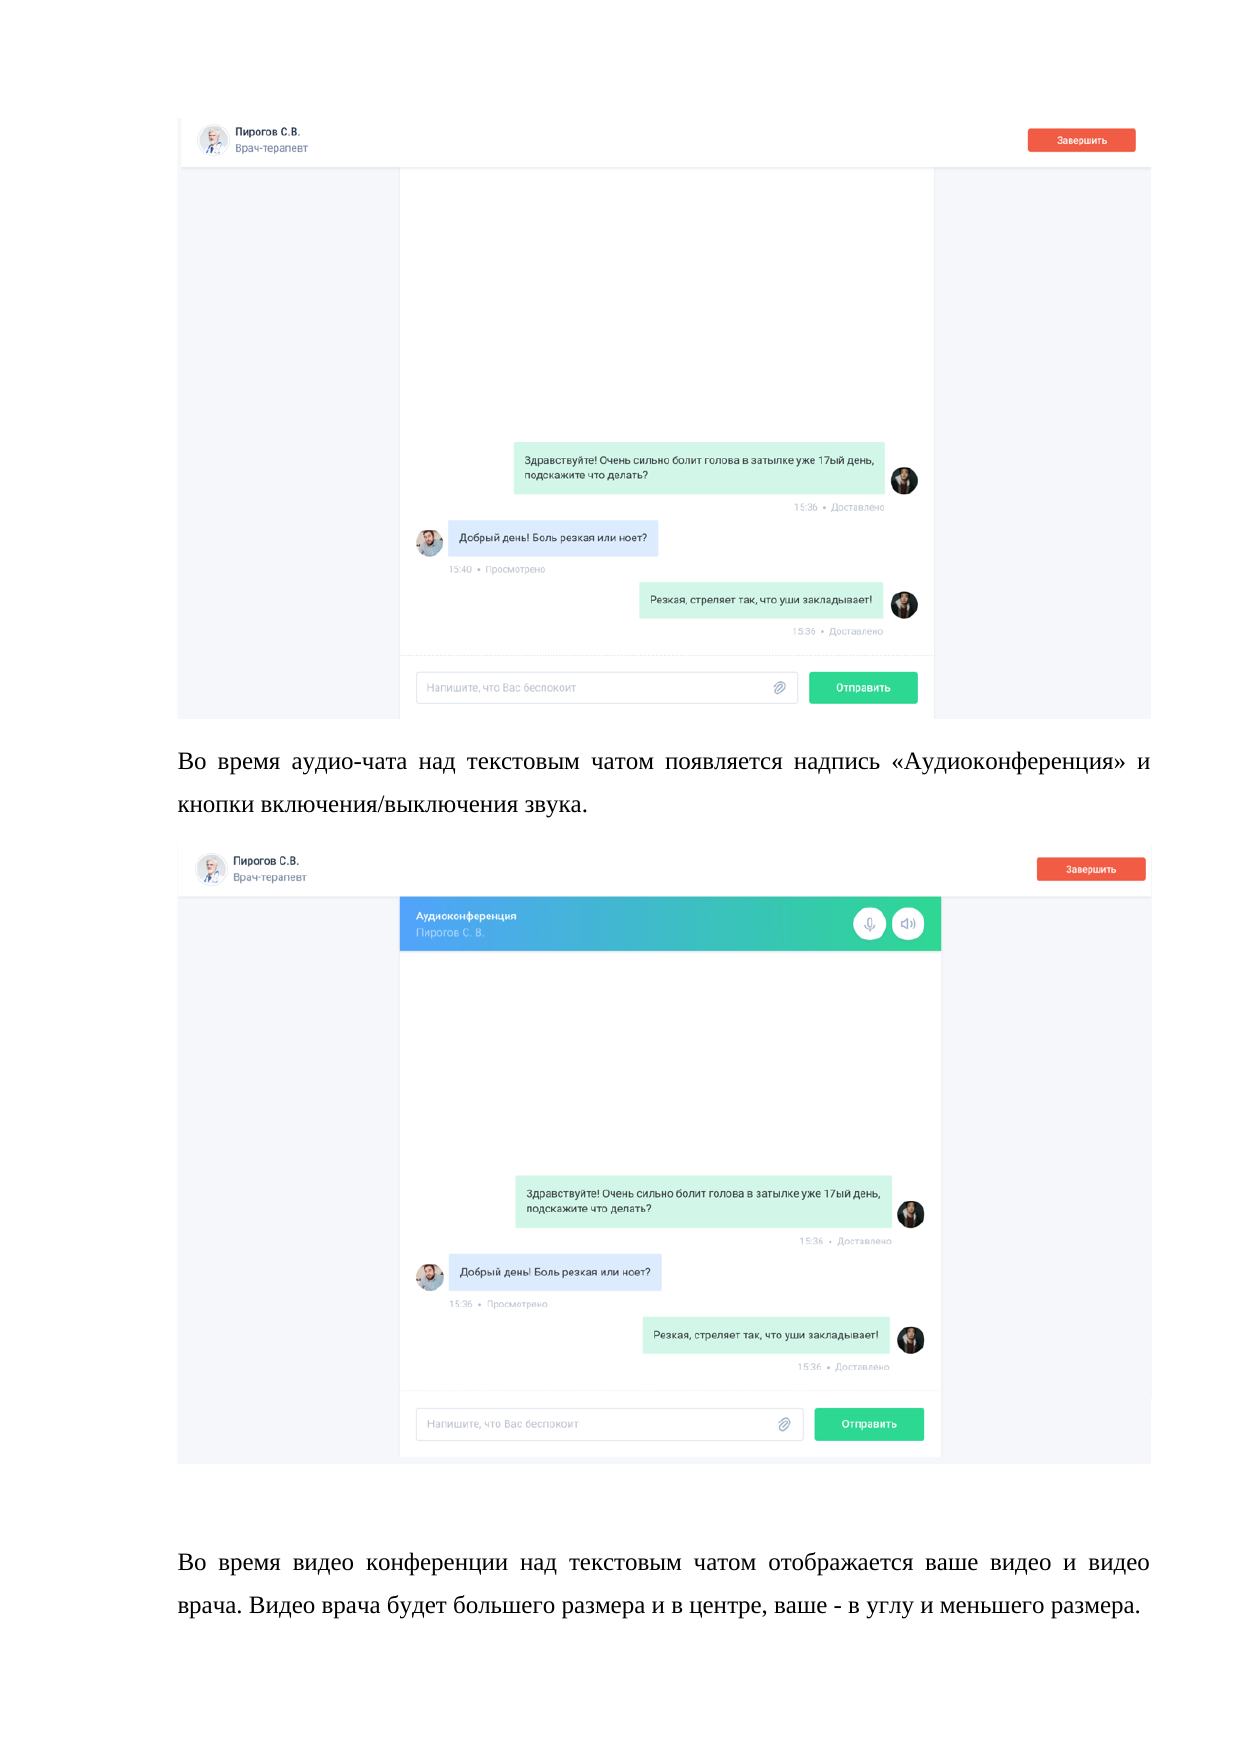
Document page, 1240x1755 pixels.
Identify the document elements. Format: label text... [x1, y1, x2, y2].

text Во время аудио-чата над текстовым чатом появляется надпись «Аудиоконференция» и кнопки включения/выключения звука. [177, 746, 1151, 818]
text Во время видео конференции над текстовым чатом отображается ваше видео и видео врача. Видео врача будет большего размера и в центре, ваше - в углу и меньшего размера. [177, 1547, 1151, 1619]
